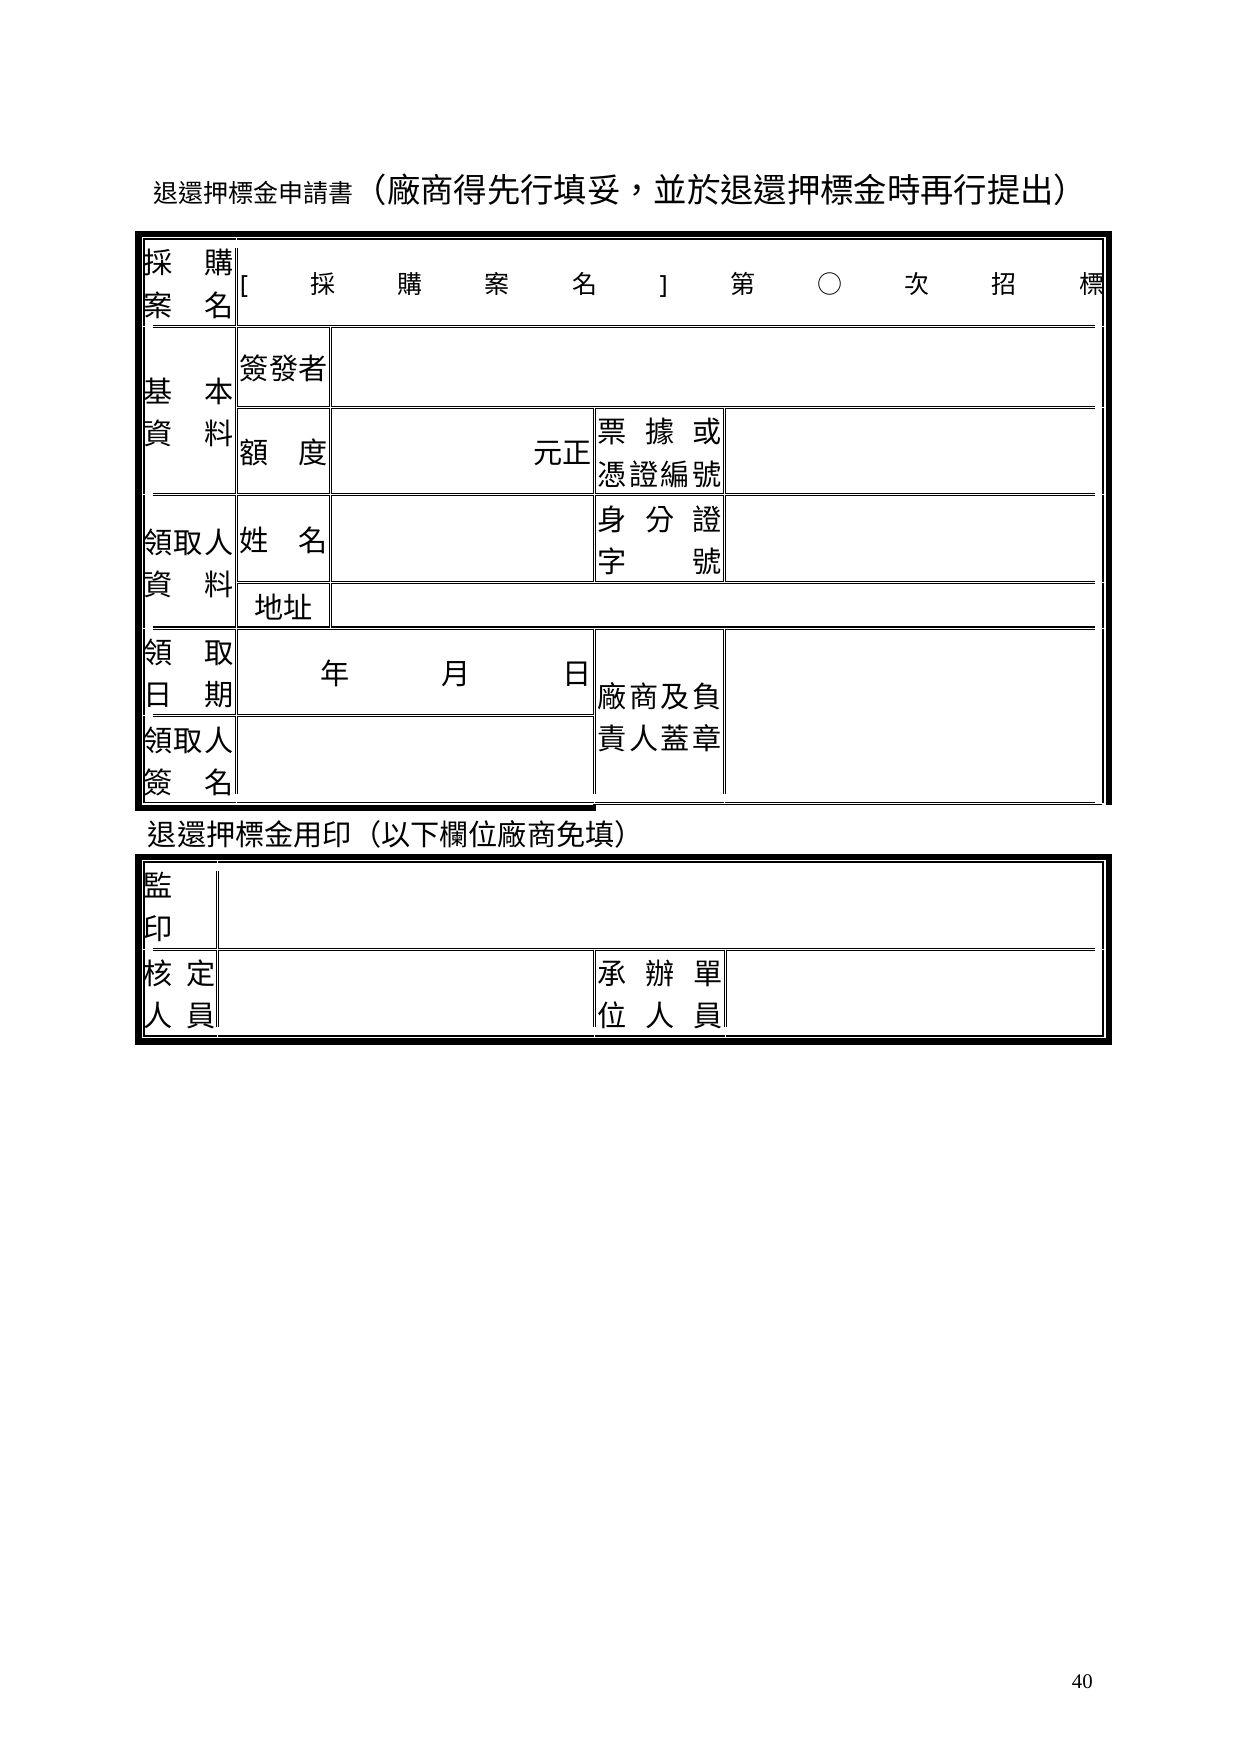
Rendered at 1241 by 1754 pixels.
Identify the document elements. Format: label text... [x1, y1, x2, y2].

table_cell 領取人資料 [142, 493, 237, 626]
table_cell 額度 [238, 409, 329, 493]
table_cell [724, 626, 1103, 802]
table_cell [237, 717, 594, 802]
table_cell [218, 951, 594, 1035]
text 退還押標金用印（以下欄位廠商免填） [148, 811, 1092, 853]
table_cell 簽發者 [238, 328, 329, 406]
table_cell 年 月 日 [238, 630, 593, 714]
table_cell 姓名 [238, 496, 329, 581]
table_cell 元正 [332, 409, 593, 493]
table_header 監 印 [142, 860, 218, 947]
table_cell 承辦單 位人員 [595, 949, 726, 1035]
table_cell 身分證 字號 [596, 496, 723, 581]
table_cell [726, 948, 1103, 1035]
table_cell 票據或 憑證編號 [596, 409, 723, 493]
table_cell 地址 [238, 584, 329, 626]
table_cell [332, 325, 1103, 406]
table_cell [332, 496, 593, 581]
table_cell [330, 581, 1106, 626]
table_cell 領取人簽名 [142, 714, 237, 802]
subtitle 退還押標金申請書（廠商得先行填妥，並於退還押標金時再行提出） [148, 166, 1092, 212]
table_cell 廠商及負 責人蓋章 [595, 630, 724, 802]
table_cell 基本 資料 [145, 325, 235, 493]
table_cell 領取 日期 [145, 626, 235, 714]
table_cell [726, 406, 1103, 493]
table_header [218, 863, 1102, 947]
table_header 採購 案名 [142, 237, 237, 324]
table_header [採購案名]第○次招標 [237, 240, 1102, 324]
table_cell [724, 493, 1106, 581]
table_cell 核定 人員 [145, 948, 218, 1035]
